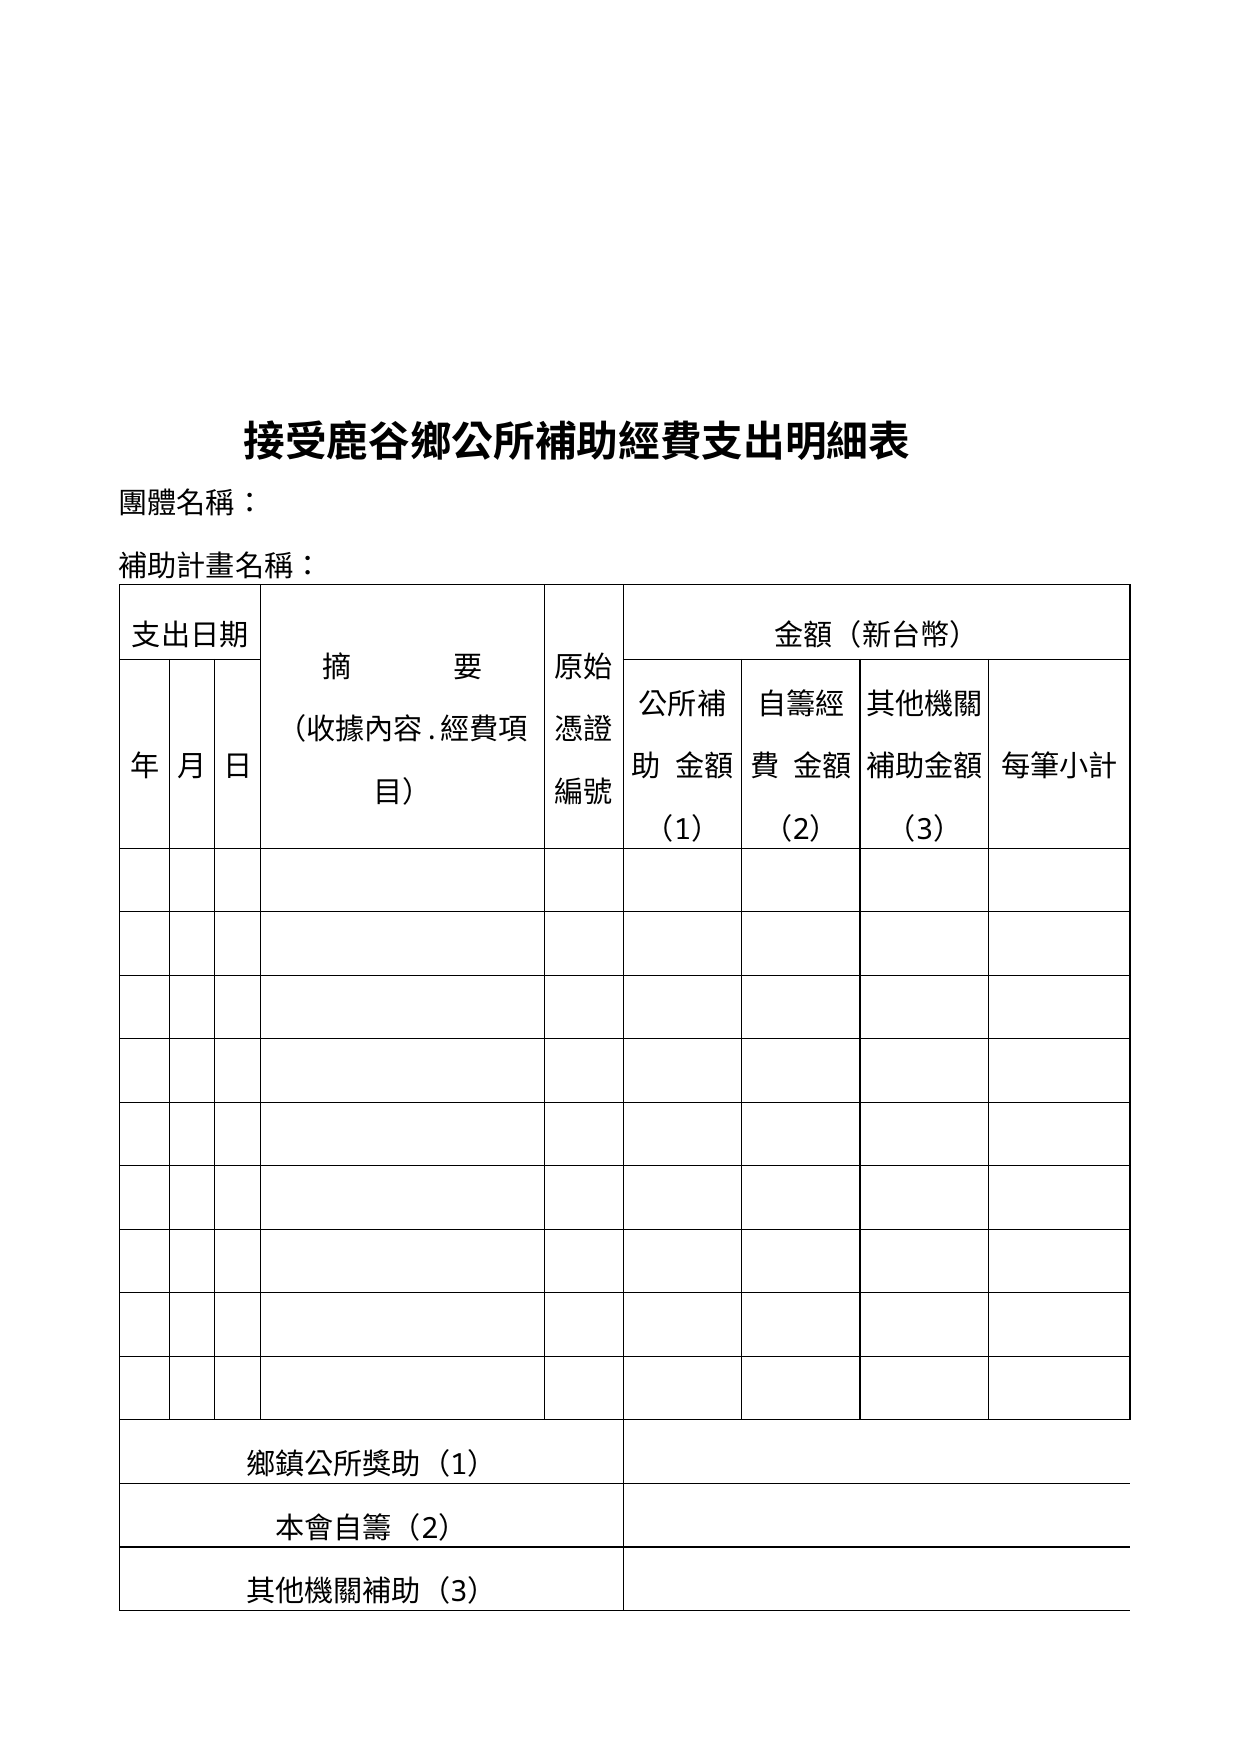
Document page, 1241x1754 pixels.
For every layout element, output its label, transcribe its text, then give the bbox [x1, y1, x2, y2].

table_cell [861, 849, 988, 911]
table_cell [742, 1230, 859, 1292]
table_cell 其他機關補助金額（3） [861, 660, 988, 847]
table_cell [742, 849, 859, 911]
table_cell [261, 912, 544, 974]
table_cell [861, 1166, 988, 1229]
table_cell [261, 1293, 544, 1356]
table_cell [215, 1103, 260, 1165]
table_cell [215, 1166, 260, 1229]
table_cell [742, 976, 859, 1038]
table_cell [170, 1039, 214, 1102]
table_cell [215, 1293, 260, 1356]
table_cell [120, 1230, 169, 1292]
table_cell [545, 912, 623, 974]
table_cell [120, 912, 169, 974]
table_cell 年 [120, 660, 169, 847]
table_cell [215, 1039, 260, 1102]
table_cell [215, 976, 260, 1038]
table_cell [989, 1166, 1129, 1229]
table_cell [861, 912, 988, 974]
table_cell [170, 1230, 214, 1292]
table_cell [989, 976, 1129, 1038]
table_cell [170, 976, 214, 1038]
table_cell [261, 1230, 544, 1292]
table_cell 公所補助 金額（1） [624, 660, 741, 847]
table_cell 日 [215, 660, 260, 847]
table_cell [120, 976, 169, 1038]
table_cell [624, 1357, 741, 1419]
table_cell [261, 1039, 544, 1102]
table_cell [170, 1103, 214, 1165]
table_cell 自籌經費 金額（2） [742, 660, 859, 847]
table_cell 鄉鎮公所獎助（1） [120, 1420, 623, 1483]
table_header 金額（新台幣） [624, 585, 1129, 659]
table_cell [120, 1039, 169, 1102]
table_cell [861, 1357, 988, 1419]
table_cell [215, 912, 260, 974]
table_cell [861, 1230, 988, 1292]
table_cell [742, 1166, 859, 1229]
table_cell [624, 912, 741, 974]
table_cell [861, 1293, 988, 1356]
table_cell [624, 1293, 741, 1356]
table_cell [545, 1166, 623, 1229]
table_cell [170, 849, 214, 911]
table_cell [120, 1357, 169, 1419]
table_cell [989, 1230, 1129, 1292]
table_header 摘 要 （收據內容.經費項目） [261, 585, 544, 847]
table_cell [624, 1039, 741, 1102]
table_cell [120, 1103, 169, 1165]
table_cell [742, 1293, 859, 1356]
table_cell [170, 1166, 214, 1229]
table_cell [215, 849, 260, 911]
table_cell [545, 1357, 623, 1419]
table_cell [742, 1357, 859, 1419]
table_cell [545, 1293, 623, 1356]
table_cell [545, 1103, 623, 1165]
table_cell [742, 1039, 859, 1102]
table_cell [861, 1103, 988, 1165]
table_cell [545, 1230, 623, 1292]
table_cell [624, 1230, 741, 1292]
table_cell [120, 1293, 169, 1356]
table_cell [624, 1484, 1130, 1546]
table_cell [170, 1357, 214, 1419]
table_cell [989, 1039, 1129, 1102]
table_cell [624, 849, 741, 911]
table_header 支出日期 [120, 585, 260, 659]
table_cell [215, 1357, 260, 1419]
table_cell [989, 1293, 1129, 1356]
table_cell [261, 1103, 544, 1165]
table_cell [624, 976, 741, 1038]
table_cell [261, 976, 544, 1038]
table_cell [261, 1166, 544, 1229]
table_cell 本會自籌（2） [120, 1484, 623, 1546]
table_cell 月 [170, 660, 214, 847]
table_cell 其他機關補助（3） [120, 1548, 623, 1610]
table_cell [545, 1039, 623, 1102]
text 接受鹿谷鄉公所補助經費支出明細表 團體名稱： 補助計畫名稱： [118, 397, 1122, 584]
table_cell [624, 1548, 1130, 1610]
table_cell 每筆小計 [989, 660, 1129, 847]
table_cell [261, 849, 544, 911]
table_cell [624, 1420, 1130, 1483]
table_cell [170, 912, 214, 974]
table_cell [861, 1039, 988, 1102]
table_cell [861, 976, 988, 1038]
table_cell [545, 849, 623, 911]
table_cell [170, 1293, 214, 1356]
table_cell [624, 1166, 741, 1229]
table_cell [989, 1103, 1129, 1165]
table_cell [742, 912, 859, 974]
table_cell [215, 1230, 260, 1292]
table_cell [989, 912, 1129, 974]
table_cell [624, 1103, 741, 1165]
table_cell [545, 976, 623, 1038]
table_cell [742, 1103, 859, 1165]
table_cell [989, 1357, 1129, 1419]
table_cell [989, 849, 1129, 911]
table_cell [120, 1166, 169, 1229]
table_cell [261, 1357, 544, 1419]
table_header 原始憑證編號 [545, 585, 623, 847]
table_cell [120, 849, 169, 911]
